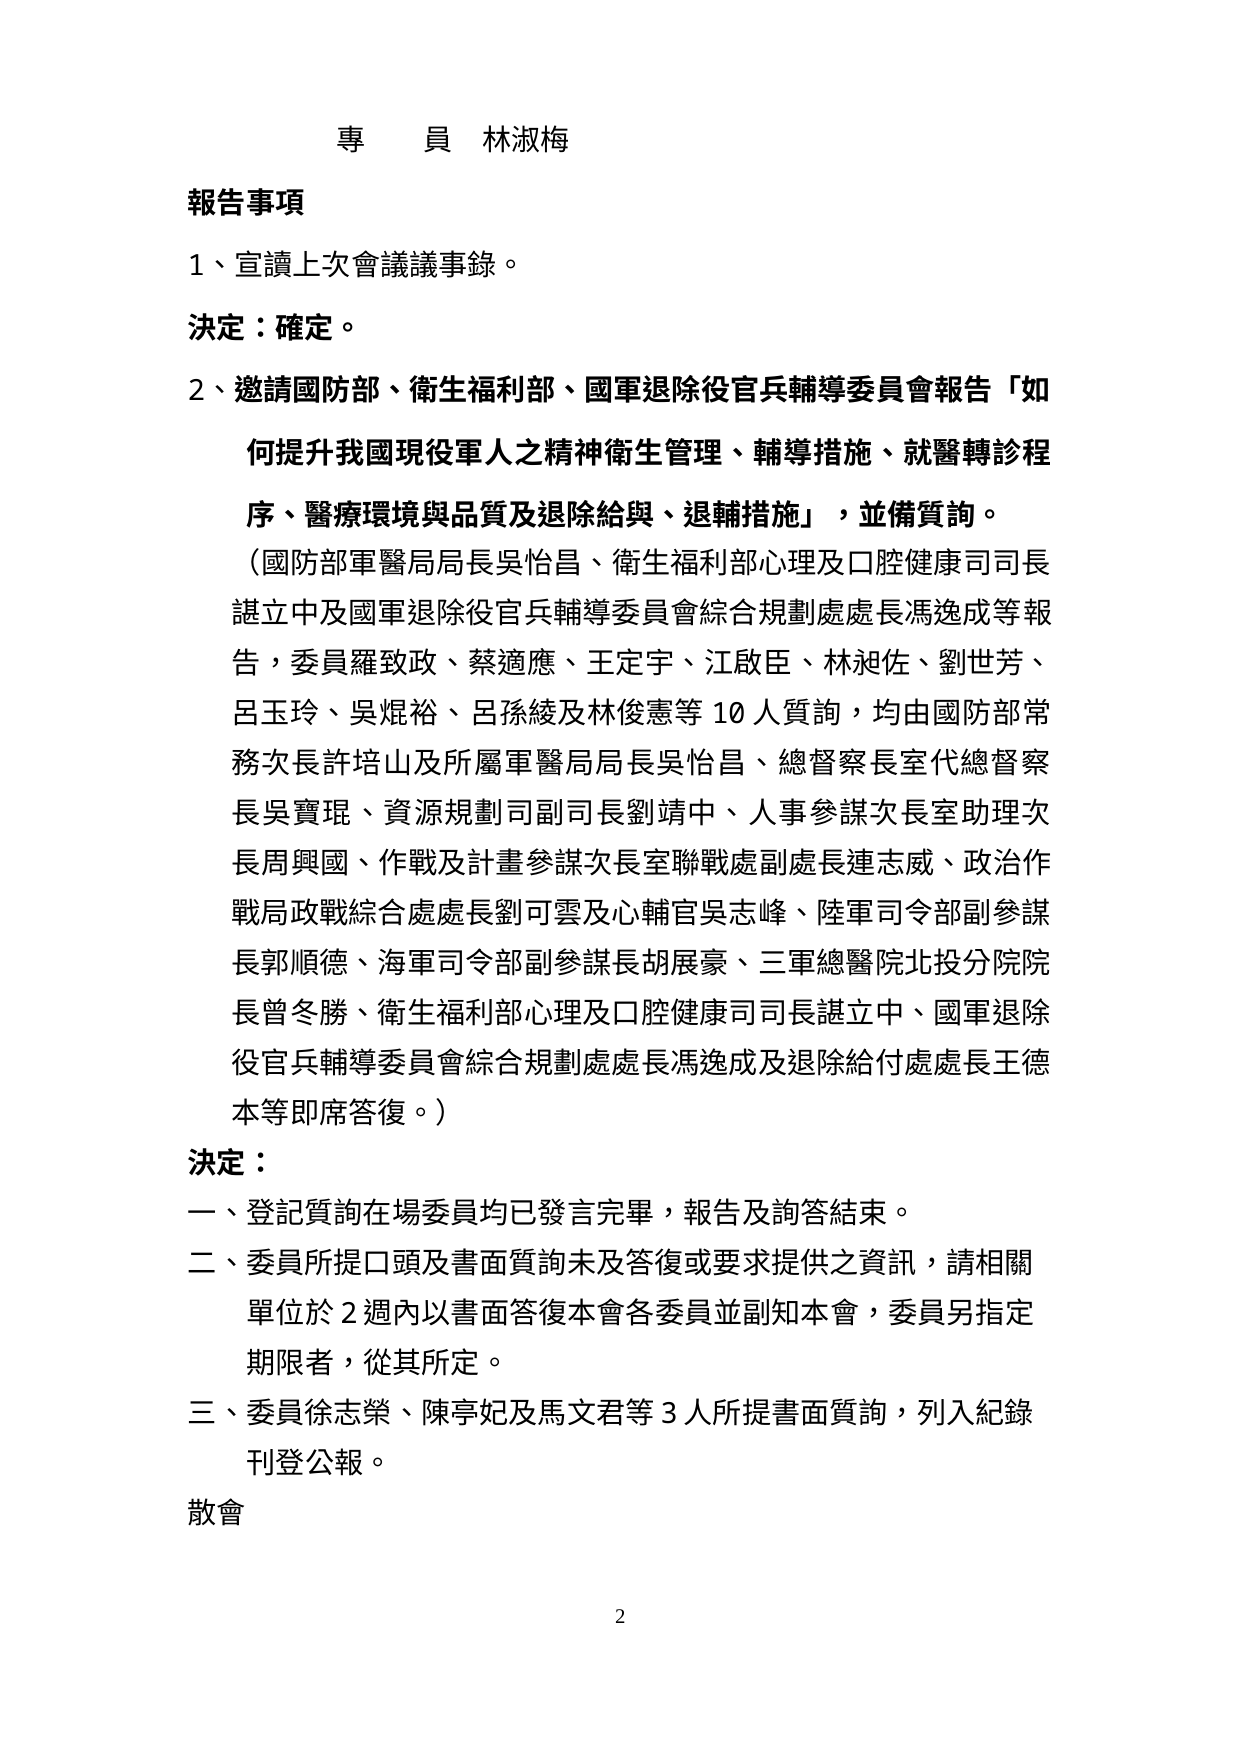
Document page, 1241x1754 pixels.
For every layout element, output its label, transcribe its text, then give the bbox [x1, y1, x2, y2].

text 散會 [187, 1484, 1053, 1534]
list 邀請國防部、衛生福利部、國軍退除役官兵輔導委員會報告「如何提升我國現役軍人之精神衛生管理、輔導措施、就醫轉診程序、醫療環境與品質及退除給與、退輔措施」，並備質詢。 [187, 346, 1053, 534]
text 二、委員所提口頭及書面質詢未及答復或要求提供之資訊，請相關單位於2週內以書面答復本會各委員並副知本會，委員另指定期限者，從其所定。 [188, 1234, 1053, 1384]
text （國防部軍醫局局長吳怡昌、衛生福利部心理及口腔健康司司長諶立中及國軍退除役官兵輔導委員會綜合規劃處處長馮逸成等報告，委員羅致政、蔡適應、王定宇、江啟臣、林昶佐、劉世芳、呂玉玲、吳焜裕、呂孫綾及林俊憲等10人質詢，均由國防部常務次長許培山及所屬軍醫局局長吳怡昌、總督察長室代總督察長吳寶琨、資源規劃司副司長劉靖中、人事參謀次長室助理次長周興國、作戰及計畫參謀次長室聯戰處副處長連志威、政治作戰局政戰綜合處處長劉可雲及心輔官吳志峰、陸軍司令部副參謀長郭順德、海軍司令部副參謀長胡展豪、三軍總醫院北投分院院長曾冬勝、衛生福利部心理及口腔健康司司長諶立中、國軍退除役官兵輔導委員會綜合規劃處處長馮逸成及退除給付處處長王德本等即席答復。） [231, 534, 1053, 1134]
text 報告事項 [187, 159, 1053, 221]
text 一、登記質詢在場委員均已發言完畢，報告及詢答結束。 [188, 1184, 1053, 1234]
text 決定：確定。 [187, 284, 1053, 346]
list 宣讀上次會議議事錄。 [187, 221, 1053, 284]
text 三、委員徐志榮、陳亭妃及馬文君等3人所提書面質詢，列入紀錄刊登公報。 [188, 1384, 1053, 1484]
text 專 員 林淑梅 [187, 96, 1053, 159]
text 決定： [187, 1134, 1053, 1184]
